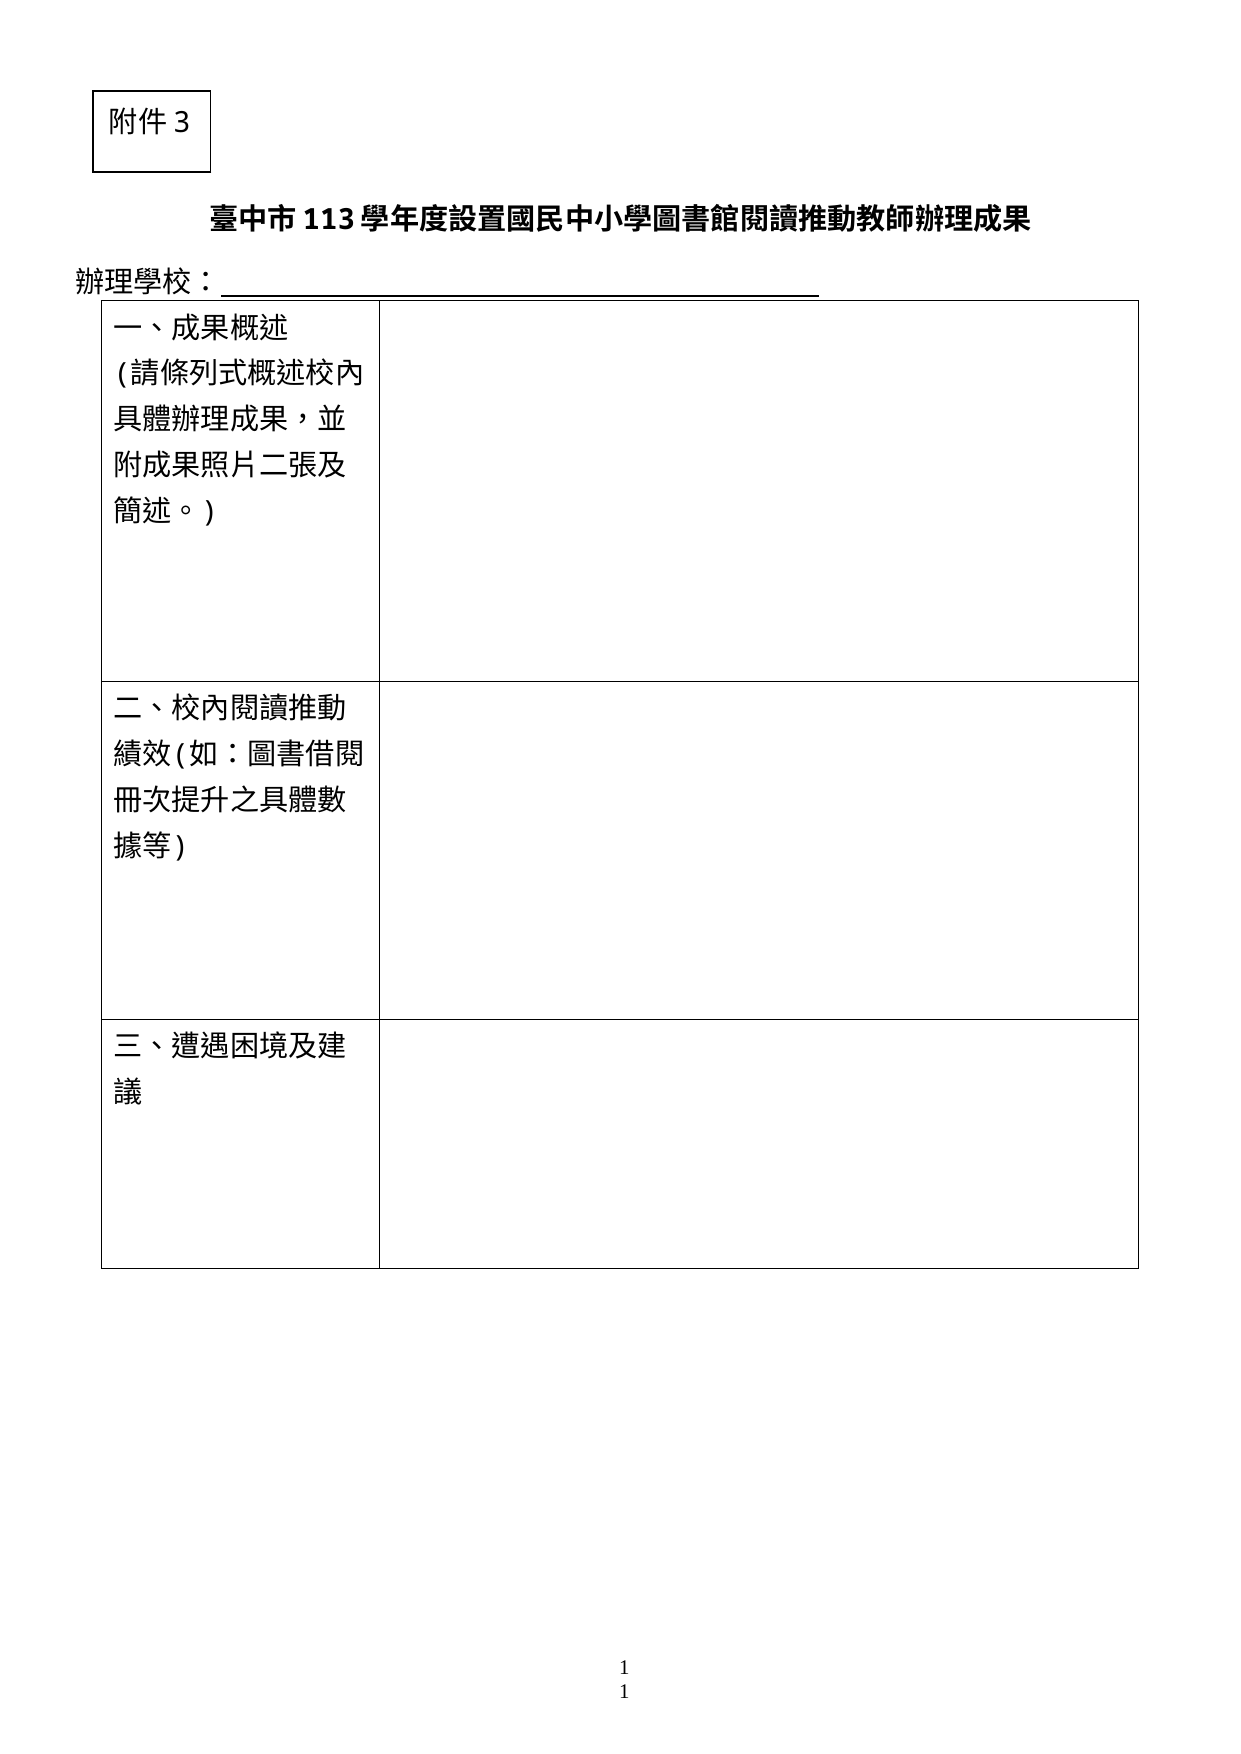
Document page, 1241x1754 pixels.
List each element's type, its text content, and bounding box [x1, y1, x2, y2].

table_cell [380, 1020, 1138, 1268]
text 臺中市113學年度設置國民中小學圖書館閱讀推動教師辦理成果 [75, 175, 1165, 238]
table_header [380, 301, 1138, 681]
text 附件3 [109, 99, 195, 141]
table_header 一、成果概述 (請條列式概述校內具體辦理成果，並附成果照片二張及簡述。) [102, 301, 379, 681]
text 辦理學校： [75, 238, 1165, 300]
table_cell 二、校內閱讀推動績效(如：圖書借閱冊次提升之具體數據等) [102, 682, 379, 1018]
table_cell 三、遭遇困境及建議 [102, 1020, 379, 1268]
table_cell [380, 682, 1138, 1018]
